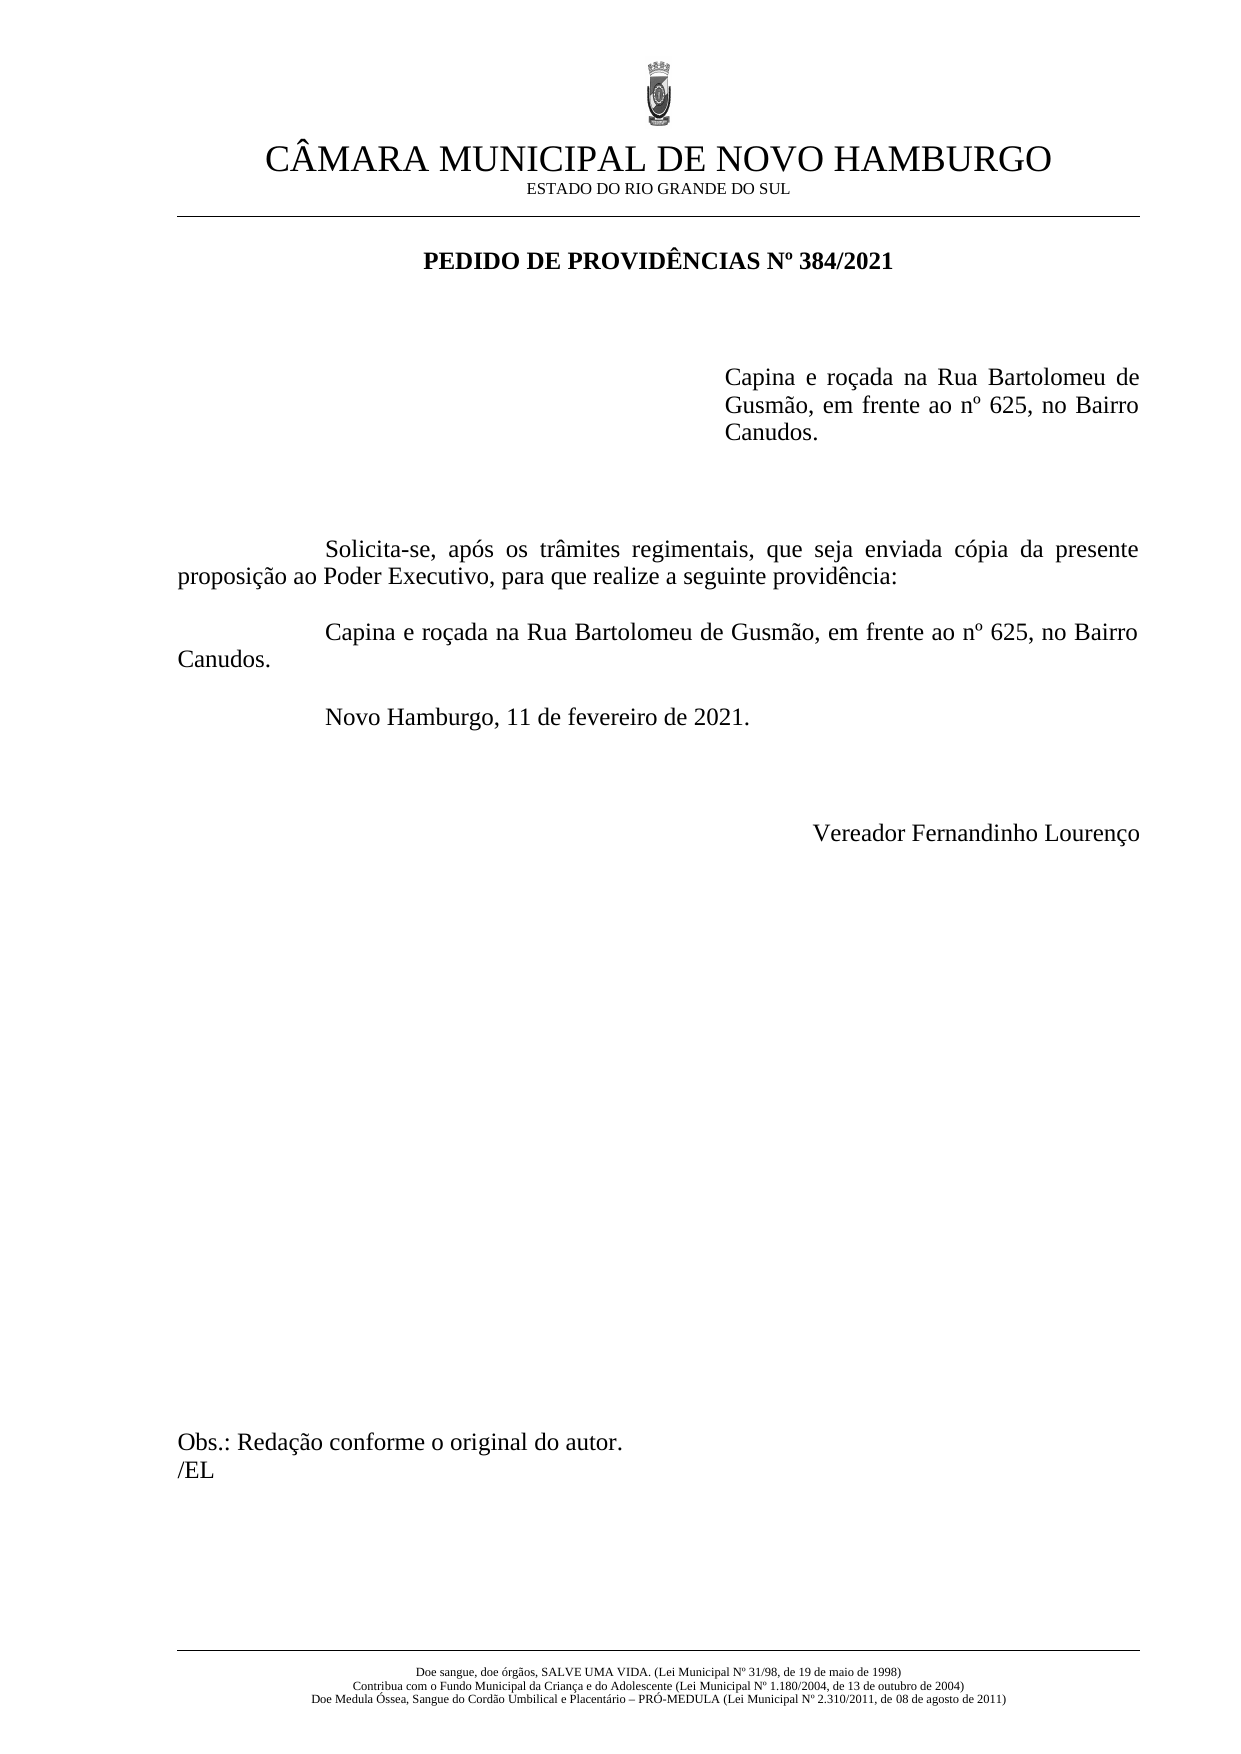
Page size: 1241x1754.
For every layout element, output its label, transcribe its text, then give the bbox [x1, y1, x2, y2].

text Capina e roçada na Rua Bartolomeu de Gusmão, em frente ao nº 625, no Bairro Canudos. [177, 618, 1140, 673]
text Obs.: Redação conforme o original do autor. [177, 1428, 1140, 1456]
text /EL [177, 1456, 1140, 1484]
text Vereador Fernandinho Lourenço [649, 819, 1140, 847]
list Capina e roçada na Rua Bartolomeu de Gusmão, em frente ao nº 625, no Bairro Canudos. [687, 363, 1140, 446]
text Novo Hamburgo, 11 de fevereiro de 2021. [177, 703, 1140, 730]
text Solicita-se, após os trâmites regimentais, que seja enviada cópia da presente proposição ao Poder Executivo, para que realize a seguinte providência: [177, 535, 1140, 590]
text PEDIDO DE PROVIDÊNCIAS Nº 384/2021 [177, 247, 1140, 274]
